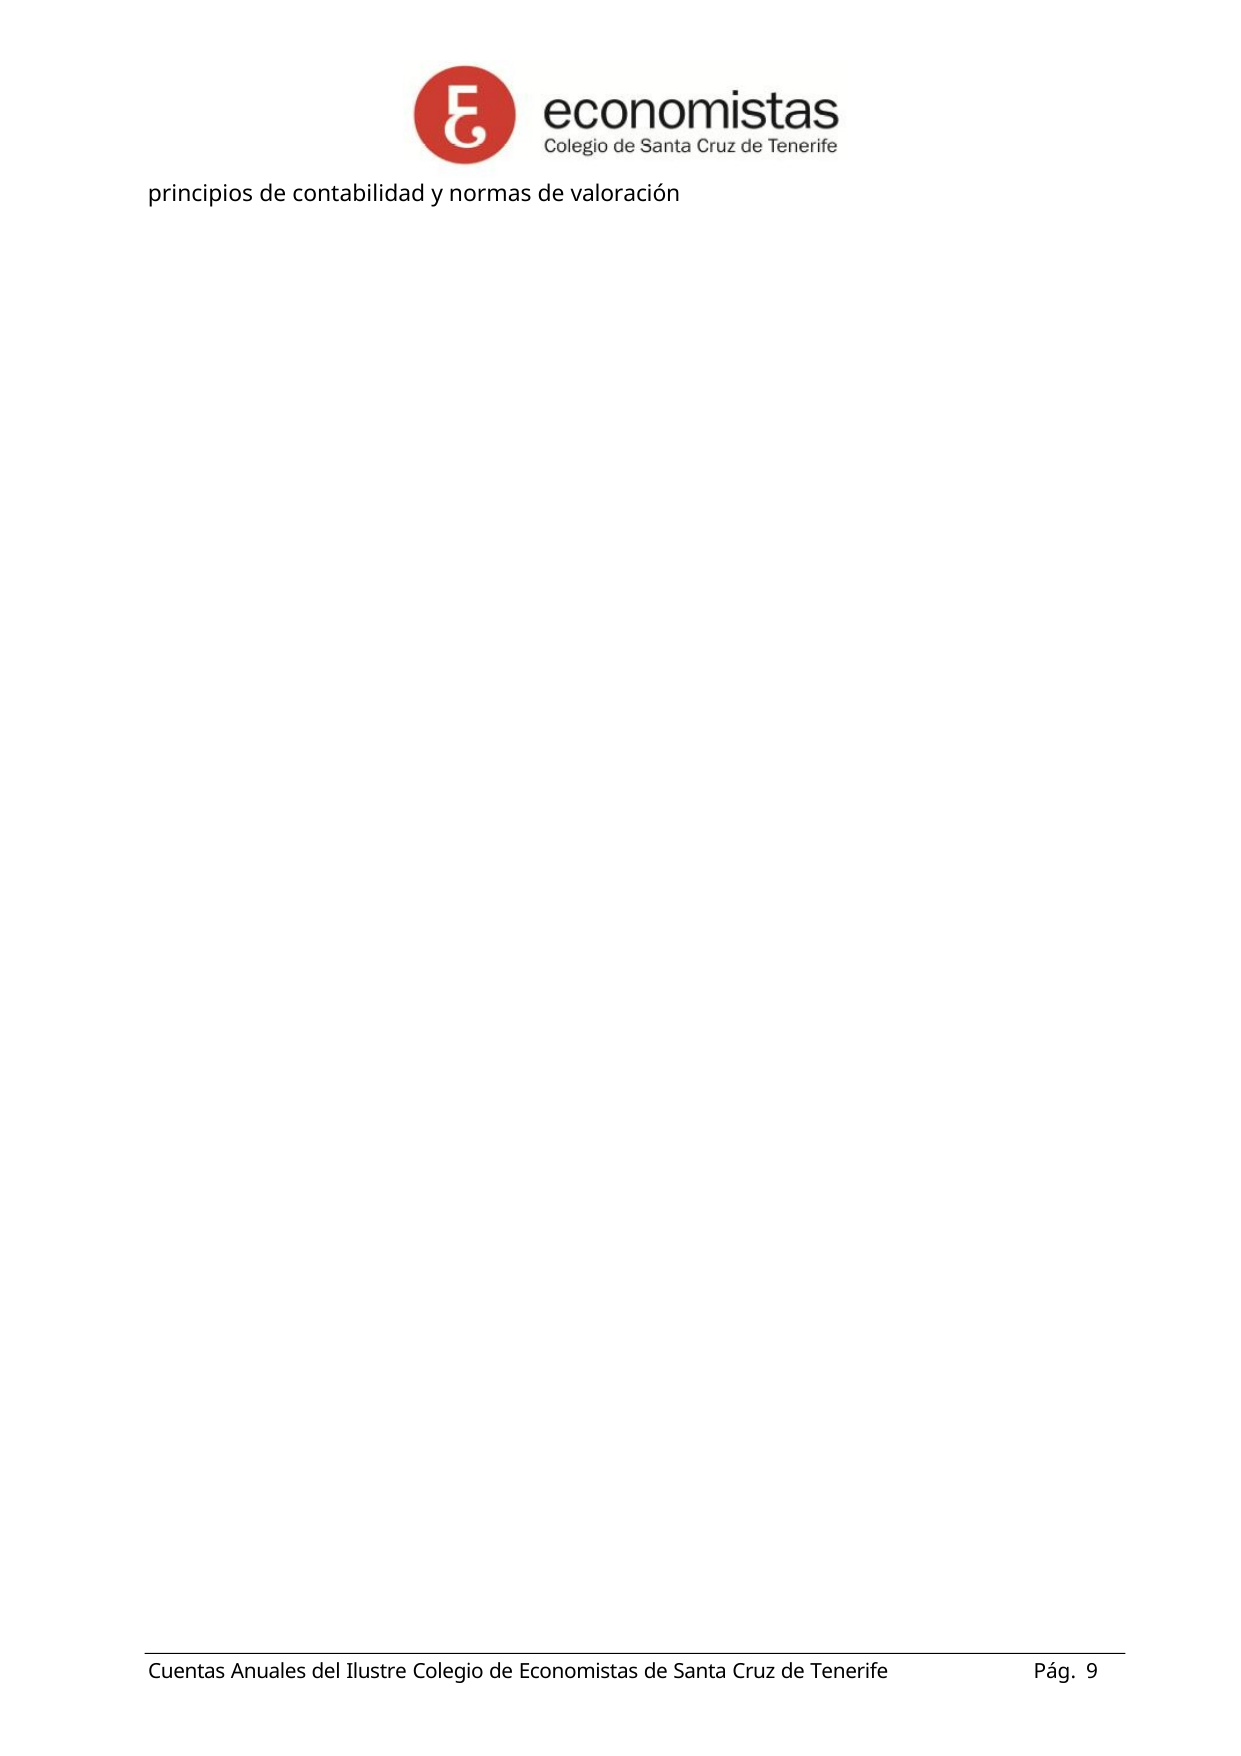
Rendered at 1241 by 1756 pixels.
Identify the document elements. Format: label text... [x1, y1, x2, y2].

text principios de contabilidad y normas de valoración [148, 177, 1123, 208]
